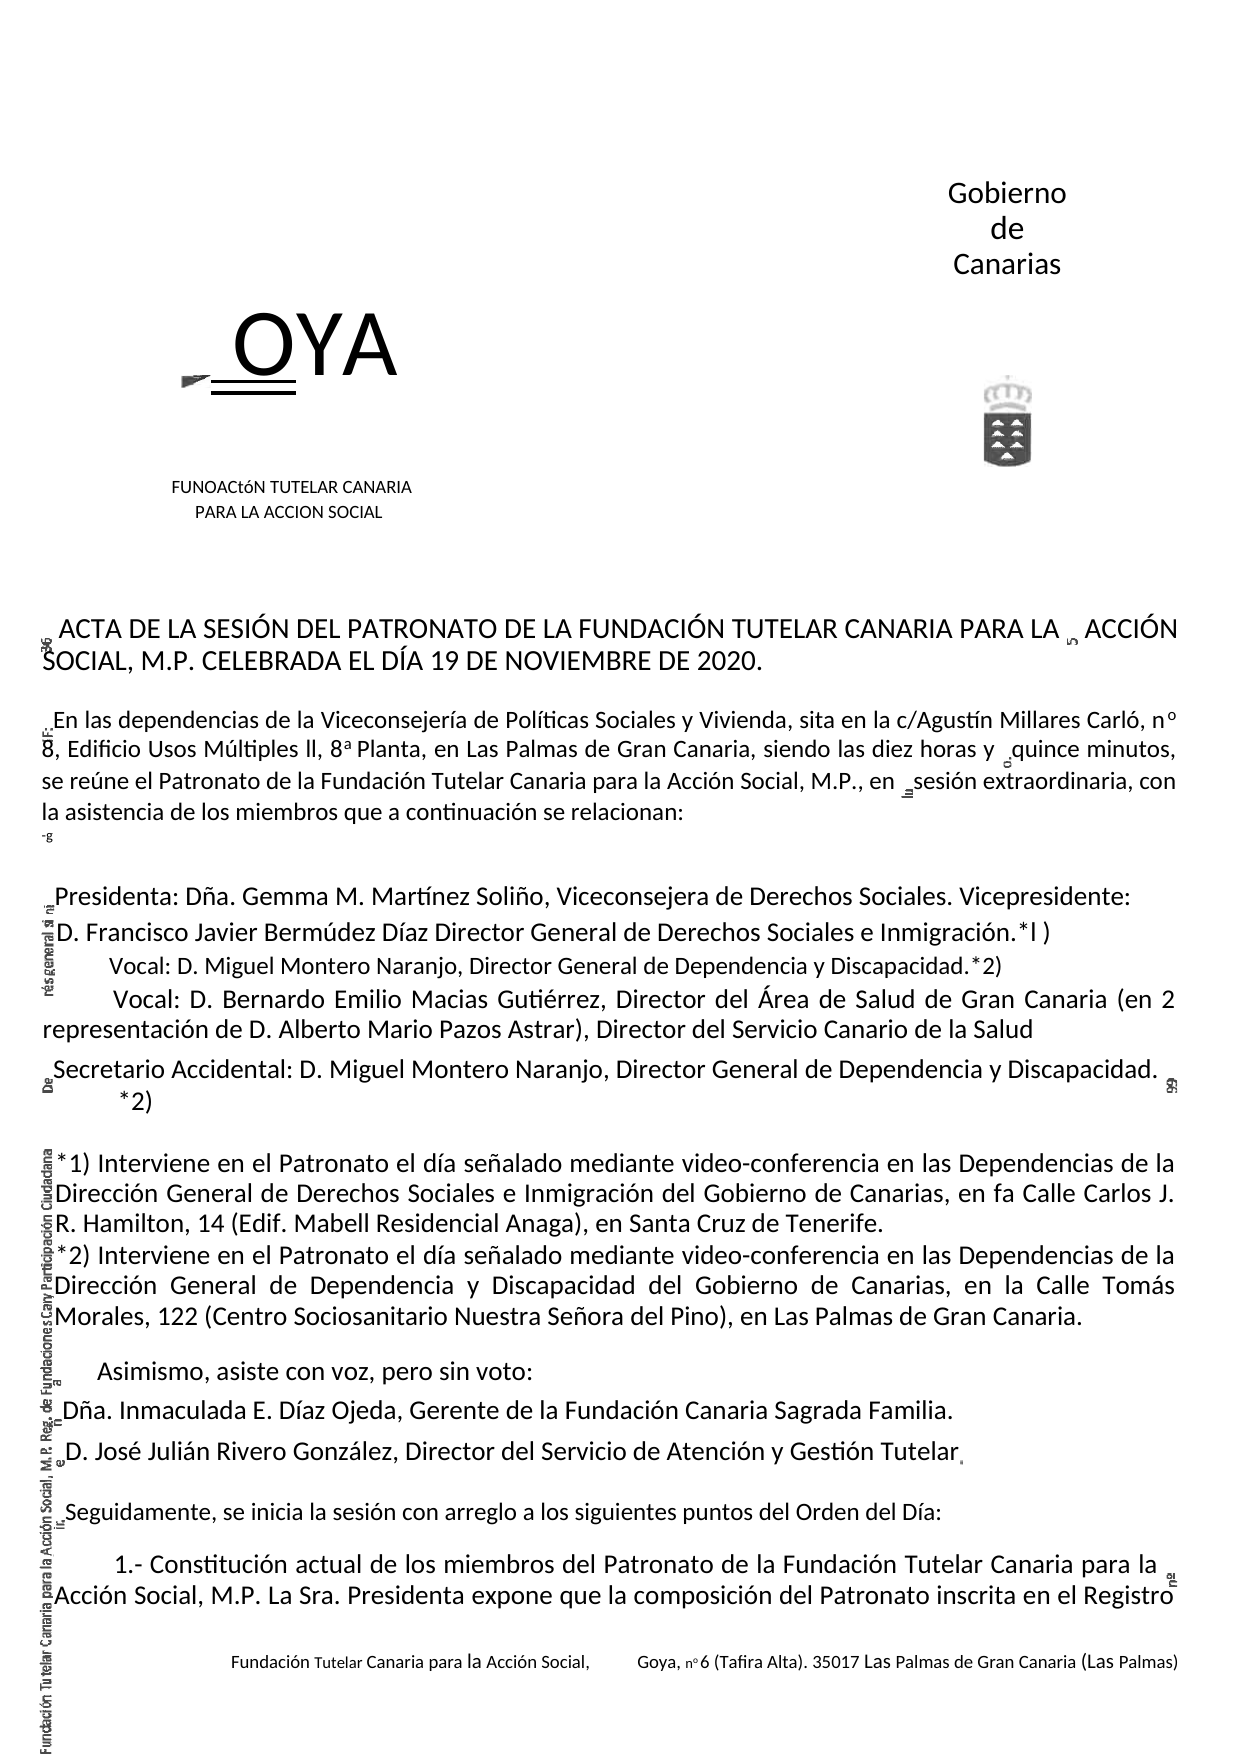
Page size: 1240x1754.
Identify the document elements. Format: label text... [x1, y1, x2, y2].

text -g [41, 826, 1178, 844]
text Dña. Inmaculada E. Díaz Ojeda, Gerente de la Fundación Canaria Sagrada Familia. [53, 1390, 1177, 1426]
subtitle OYA [41, 282, 1178, 467]
text Vocal: D. Bernardo Emilio Macias Gutiérrez, Director del Área de Salud de Gran Canaria (en 2 representación de D. Alberto Mario Pazos Astrar), Director del Servicio Canario de la Salud [42, 984, 1177, 1045]
text Secretario Accidental: D. Miguel Montero Naranjo, Director General de Dependencia y Discapacidad. *2) [42, 1049, 1177, 1117]
text Asimismo, asiste con voz, pero sin voto: [53, 1355, 1178, 1386]
text D. Francisco Javier Bermúdez Díaz Director General de Derechos Sociales e Inmigración.*l ) [42, 917, 1177, 948]
text Presidenta: Dña. Gemma M. Martínez Soliño, Viceconsejera de Derechos Sociales. Vicepresidente: [42, 874, 1177, 913]
text En las dependencias de la Viceconsejería de Políticas Sociales y Vivienda, sita en la c/Agustín Millares Carló, no 8, Edificio Usos Múltiples ll, 8a Planta, en Las Palmas de Gran Canaria, siendo las diez horas y quince minutos, se reúne el Patronato de la Fundación Tutelar Canaria para la Acción Social, M.P., en sesión extraordinaria, con la asistencia de los miembros que a continuación se relacionan: [41, 701, 1176, 826]
text *2) Interviene en el Patronato el día señalado mediante video-conferencia en las Dependencias de la Dirección General de Dependencia y Discapacidad del Gobierno de Canarias, en la Calle Tomás Morales, 122 (Centro Sociosanitario Nuestra Señora del Pino), en Las Palmas de Gran Canaria. [53, 1239, 1177, 1332]
text FUNOACtóN TUTELAR CANARIA [171, 475, 1178, 498]
text Seguidamente, se inicia la sesión con arreglo a los siguientes puntos del Orden del Día: [53, 1490, 1176, 1528]
text ACTA DE LA SESIÓN DEL PATRONATO DE LA FUNDACIÓN TUTELAR CANARIA PARA LA ACCIÓN SOCIAL, M.P. CELEBRADA EL DÍA 19 DE NOVIEMBRE DE 2020. [41, 608, 1178, 678]
text PARA LA ACCION SOCIAL [195, 501, 1178, 523]
text Vocal: D. Miguel Montero Naranjo, Director General de Dependencia y Discapacidad.*2) [108, 952, 1176, 980]
text 1.- Constitución actual de los miembros del Patronato de la Fundación Tutelar Canaria para la Acción Social, M.P. La Sra. Presidenta expone que la composición del Patronato inscrita en el Registro [53, 1544, 1177, 1611]
text D. José Julián Rivero González, Director del Servicio de Atención y Gestión Tutelar [53, 1430, 1177, 1468]
text *1) Interviene en el Patronato el día señalado mediante video-conferencia en las Dependencias de la Dirección General de Derechos Sociales e Inmigración del Gobierno de Canarias, en fa Calle Carlos J. R. Hamilton, 14 (Edif. Mabell Residencial Anaga), en Santa Cruz de Tenerife. [42, 1147, 1177, 1239]
